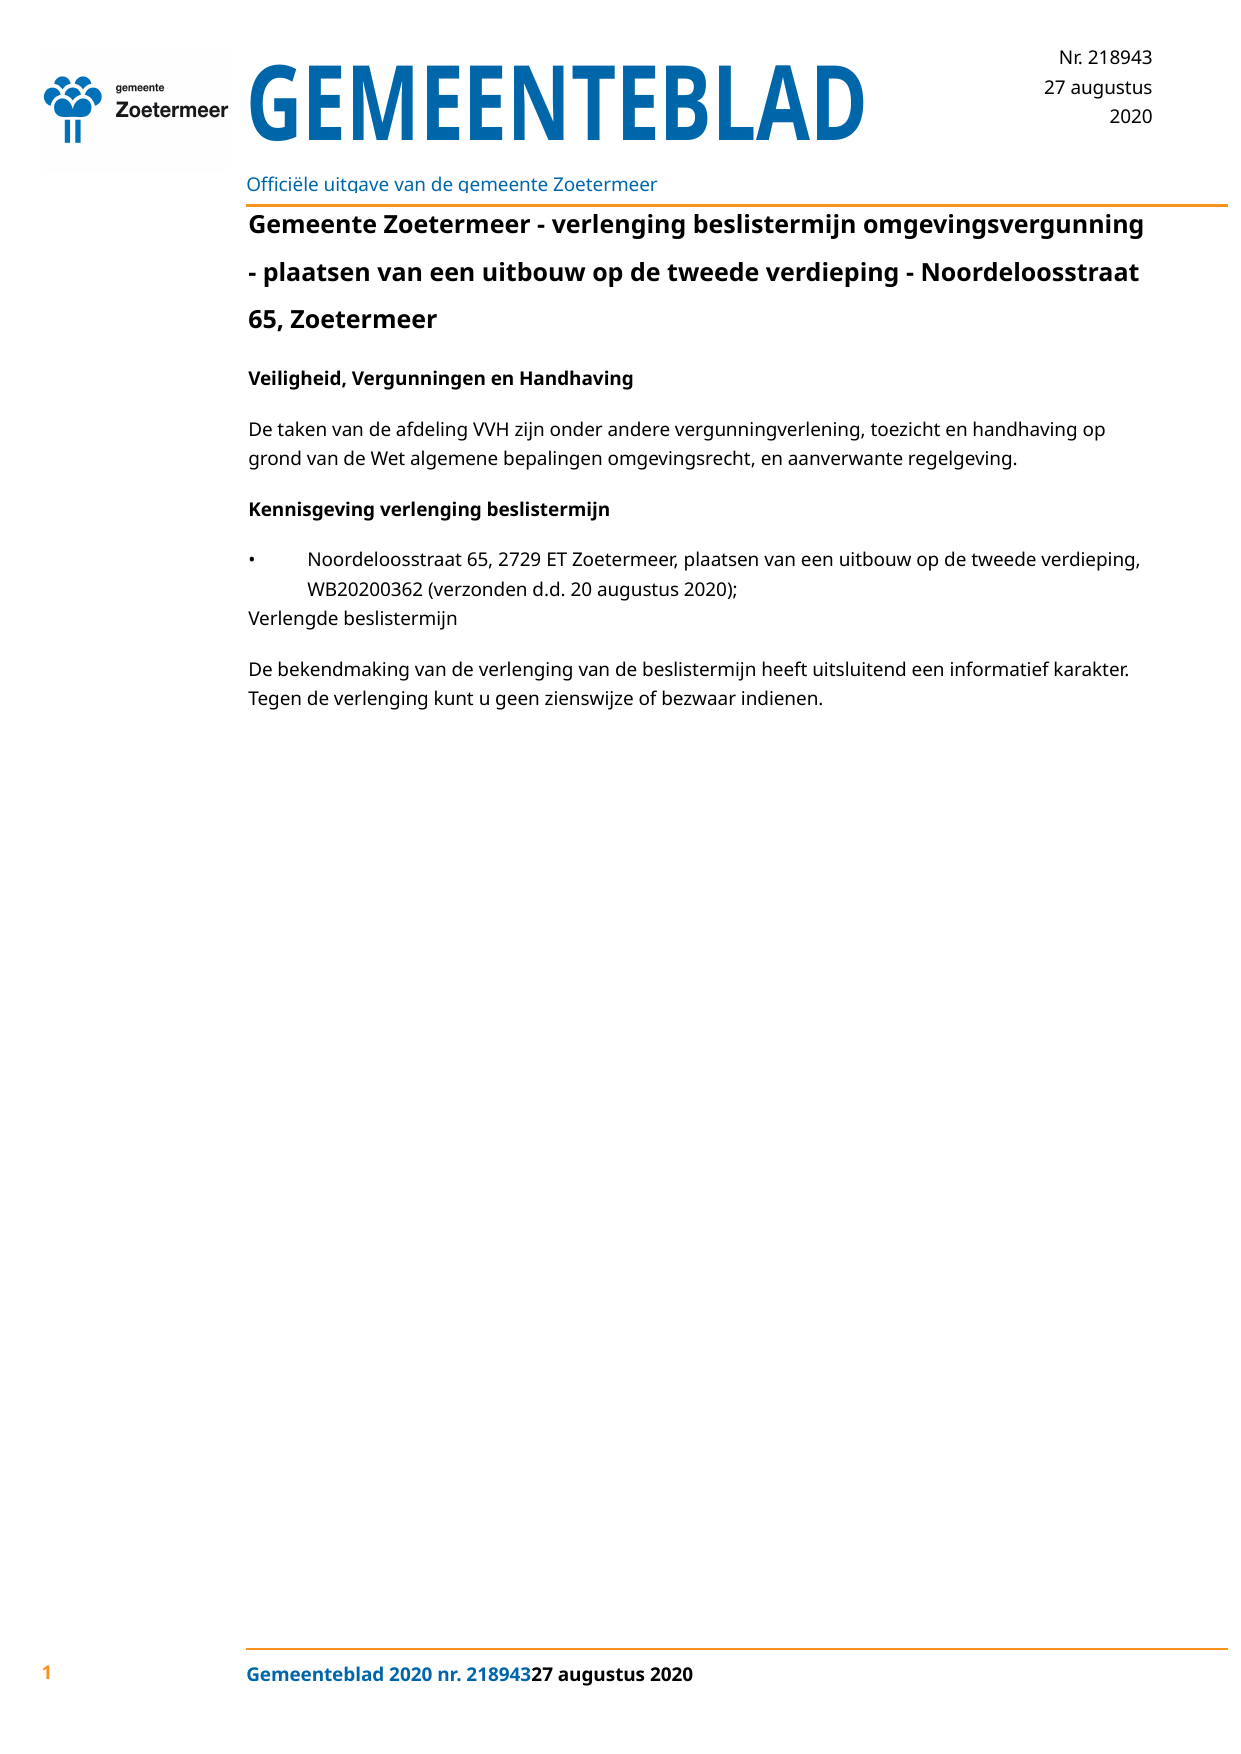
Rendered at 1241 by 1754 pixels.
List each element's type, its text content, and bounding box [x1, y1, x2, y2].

text Veiligheid, Vergunningen en Handhaving [248, 366, 1152, 391]
text De taken van de afdeling VVH zijn onder andere vergunningverlening, toezicht en handhaving op grond van de Wet algemene bepalingen omgevingsrecht, en aanverwante regelgeving. [248, 416, 1152, 471]
text Verlengde beslistermijn [248, 606, 1152, 631]
text Kennisgeving verlenging beslistermijn [248, 496, 1152, 522]
text Gemeente Zoetermeer - verlenging beslistermijn omgevingsvergunning - plaatsen van een uitbouw op de tweede verdieping - Noordeloosstraat 65, Zoetermeer [248, 207, 1152, 336]
list Noordeloosstraat 65, 2729 ET Zoetermeer, plaatsen van een uitbouw op de tweede verdieping, WB20200362 (verzonden d.d. 20 augustus 2020); [248, 546, 1152, 602]
text De bekendmaking van de verlenging van de beslistermijn heeft uitsluitend een informatief karakter. Tegen de verlenging kunt u geen zienswijze of bezwaar indienen. [248, 656, 1152, 711]
picture [41, 47, 231, 172]
